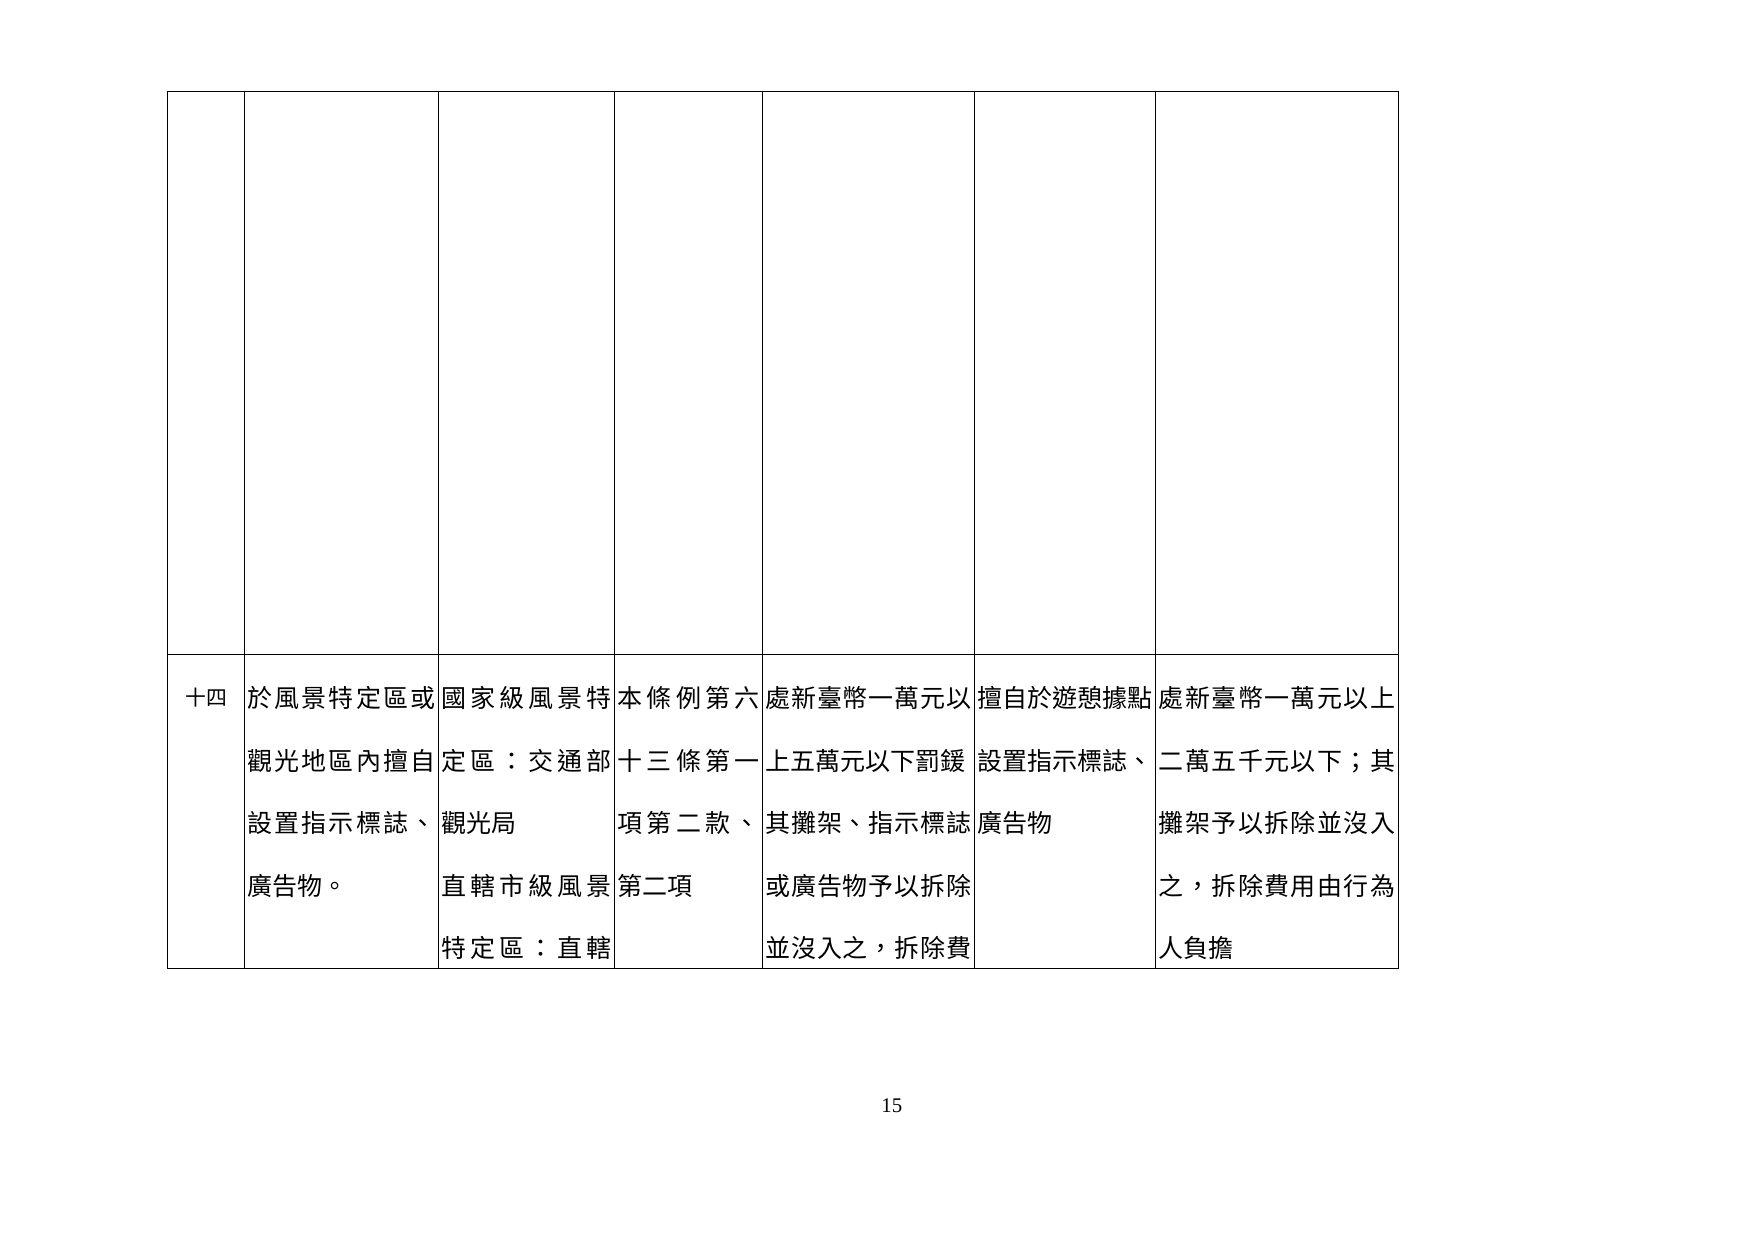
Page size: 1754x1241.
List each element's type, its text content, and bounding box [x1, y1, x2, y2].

table_cell 處新臺幣一萬元以上五萬元以下罰鍰 其攤架、指示標誌或廣告物予以拆除並沒入之，拆除費 [763, 655, 974, 968]
table_cell [168, 92, 244, 654]
table_cell 十四 [168, 655, 244, 968]
table_cell [975, 92, 1155, 654]
table_cell [763, 92, 974, 654]
table_cell [615, 92, 762, 654]
table_cell 擅自於遊憩據點設置指示標誌、廣告物 [975, 655, 1155, 968]
table_cell 本條例第六十三條第一項第二款、第二項 [615, 655, 762, 968]
table_cell 國家級風景特定區：交通部觀光局 直轄市級風景特定區：直轄 [439, 655, 614, 968]
table_cell [245, 92, 438, 654]
table_cell 於風景特定區或觀光地區內擅自設置指示標誌、廣告物。 [245, 655, 438, 968]
table_cell [439, 92, 614, 654]
table_cell 處新臺幣一萬元以上二萬五千元以下；其攤架予以拆除並沒入之，拆除費用由行為人負擔 [1156, 655, 1398, 968]
table_cell [1156, 92, 1398, 654]
